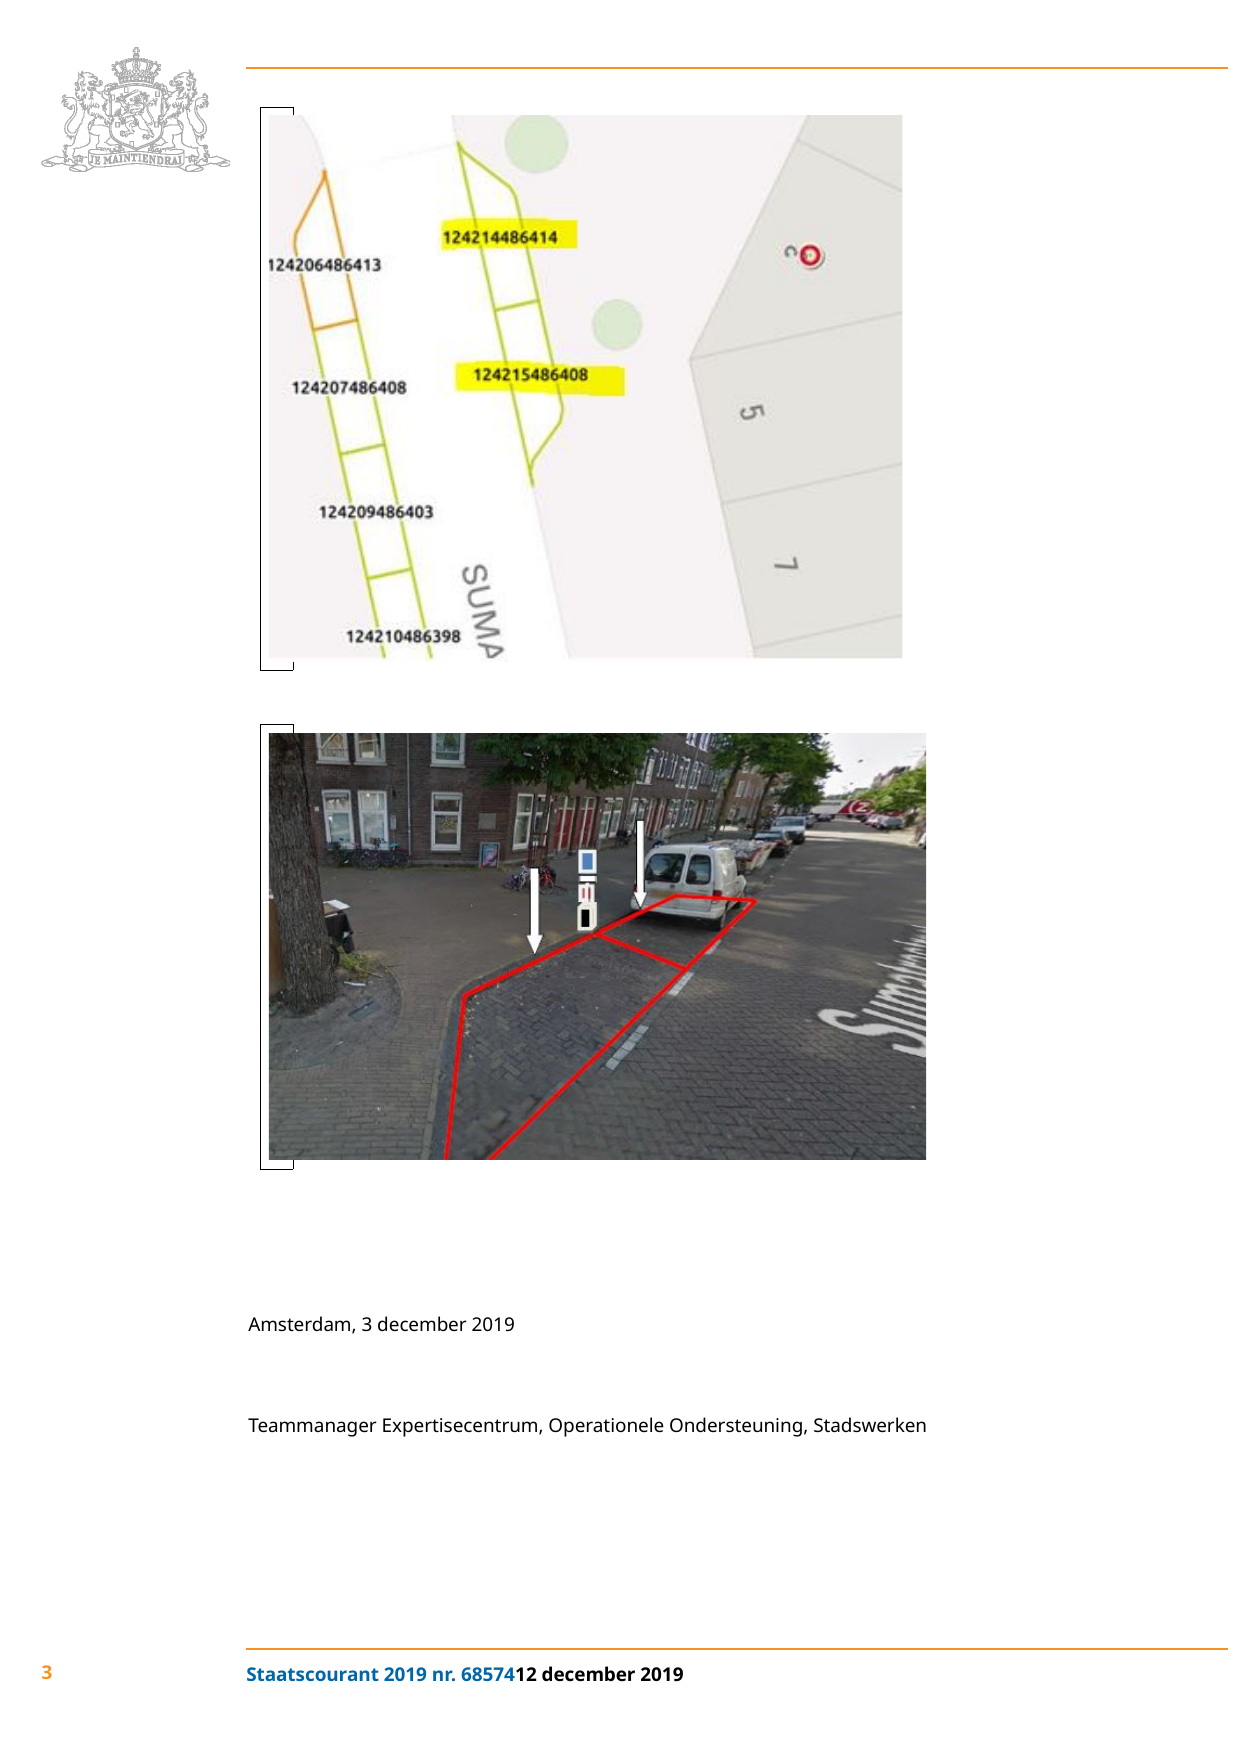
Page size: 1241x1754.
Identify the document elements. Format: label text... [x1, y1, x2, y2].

text Amsterdam, 3 december 2019 [248, 1312, 1152, 1337]
picture [41, 47, 231, 172]
text Teammanager Expertisecentrum, Operationele Ondersteuning, Stadswerken [248, 1412, 1152, 1438]
picture [268, 115, 903, 662]
picture [268, 733, 927, 1160]
